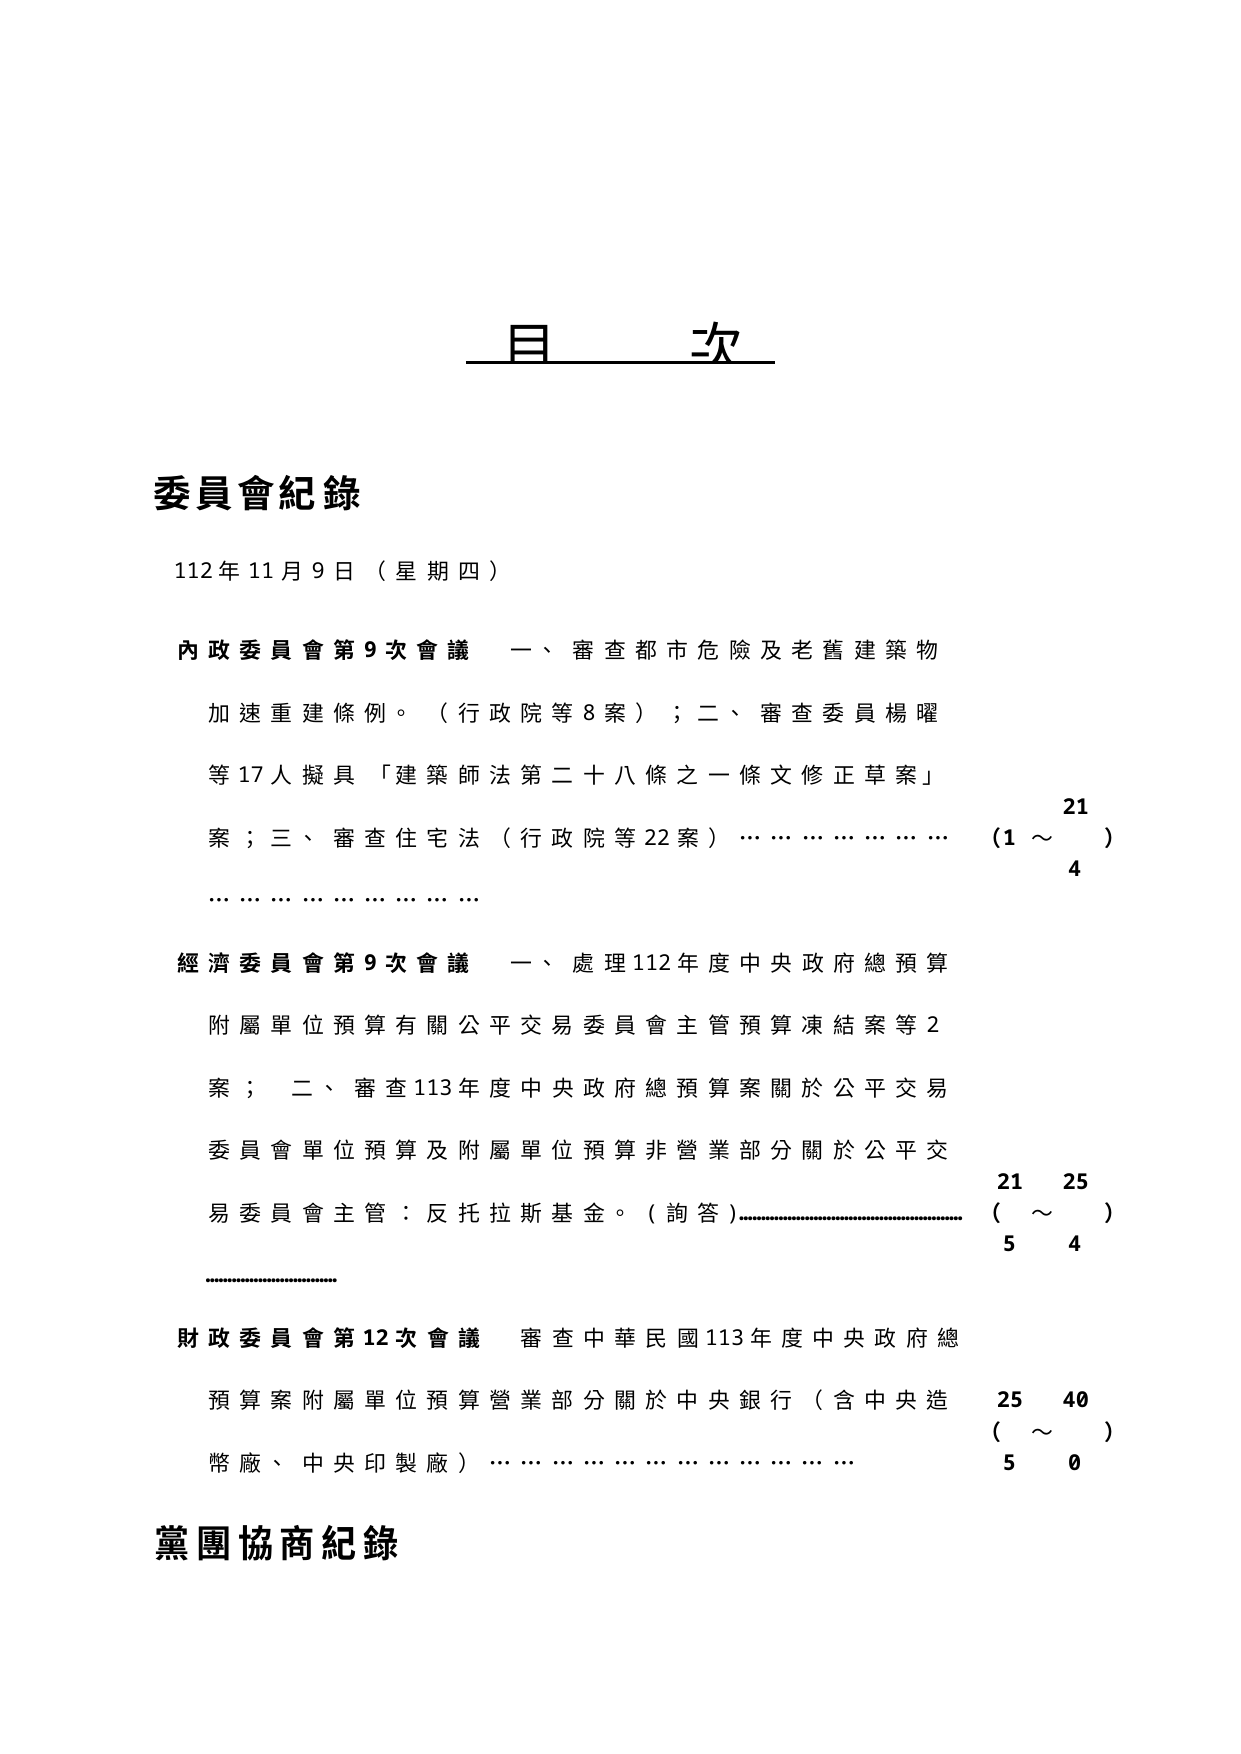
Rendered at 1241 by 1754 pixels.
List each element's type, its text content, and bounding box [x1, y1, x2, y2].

table_cell 財政委員會第12次會議 審查中華民國113年度中央政府總預算案附屬單位預算營業部分關於中央銀行（含中央造幣廠、中央印製廠）……………………………… [150, 1306, 967, 1493]
table_cell ～ [1023, 1306, 1053, 1493]
table_header 目 次 [466, 281, 774, 361]
table_cell ～ [1023, 931, 1053, 1306]
table_cell 1 [986, 618, 1023, 931]
table_header 委員會紀錄 112年11月9日（星期四） [150, 443, 1108, 618]
table_cell （ [967, 931, 986, 1306]
table_cell ） [1091, 618, 1108, 931]
table_cell ） [1091, 931, 1108, 1306]
table_cell 255 [986, 1306, 1023, 1493]
table_cell ～ [1023, 618, 1053, 931]
table_cell 內政委員會第9次會議 一、審查都市危險及老舊建築物加速重建條例。（行政院等8案）；二、審查委員楊曜等17人擬具「建築師法第二十八條之一條文修正草案」案；三、審查住宅法（行政院等22案）………………………………………… [150, 618, 967, 931]
table_cell ） [1091, 1306, 1108, 1493]
table_cell 經濟委員會第9次會議 一、處理112年度中央政府總預算附屬單位預算有關公平交易委員會主管預算凍結案等2案； 二、審查113年度中央政府總預算案關於公平交易委員會單位預算及附屬單位預算非營業部分關於公平交易委員會主管：反托拉斯基金。(詢答)……………………………………………………………………… [150, 931, 967, 1306]
table_cell 400 [1053, 1306, 1091, 1493]
table_cell （ [967, 1306, 986, 1493]
table_cell 黨團協商紀錄 [150, 1493, 1108, 1589]
table_cell （ [967, 618, 986, 931]
table_cell 215 [986, 931, 1023, 1306]
table_cell 214 [1053, 618, 1091, 931]
table_cell 254 [1053, 931, 1091, 1306]
